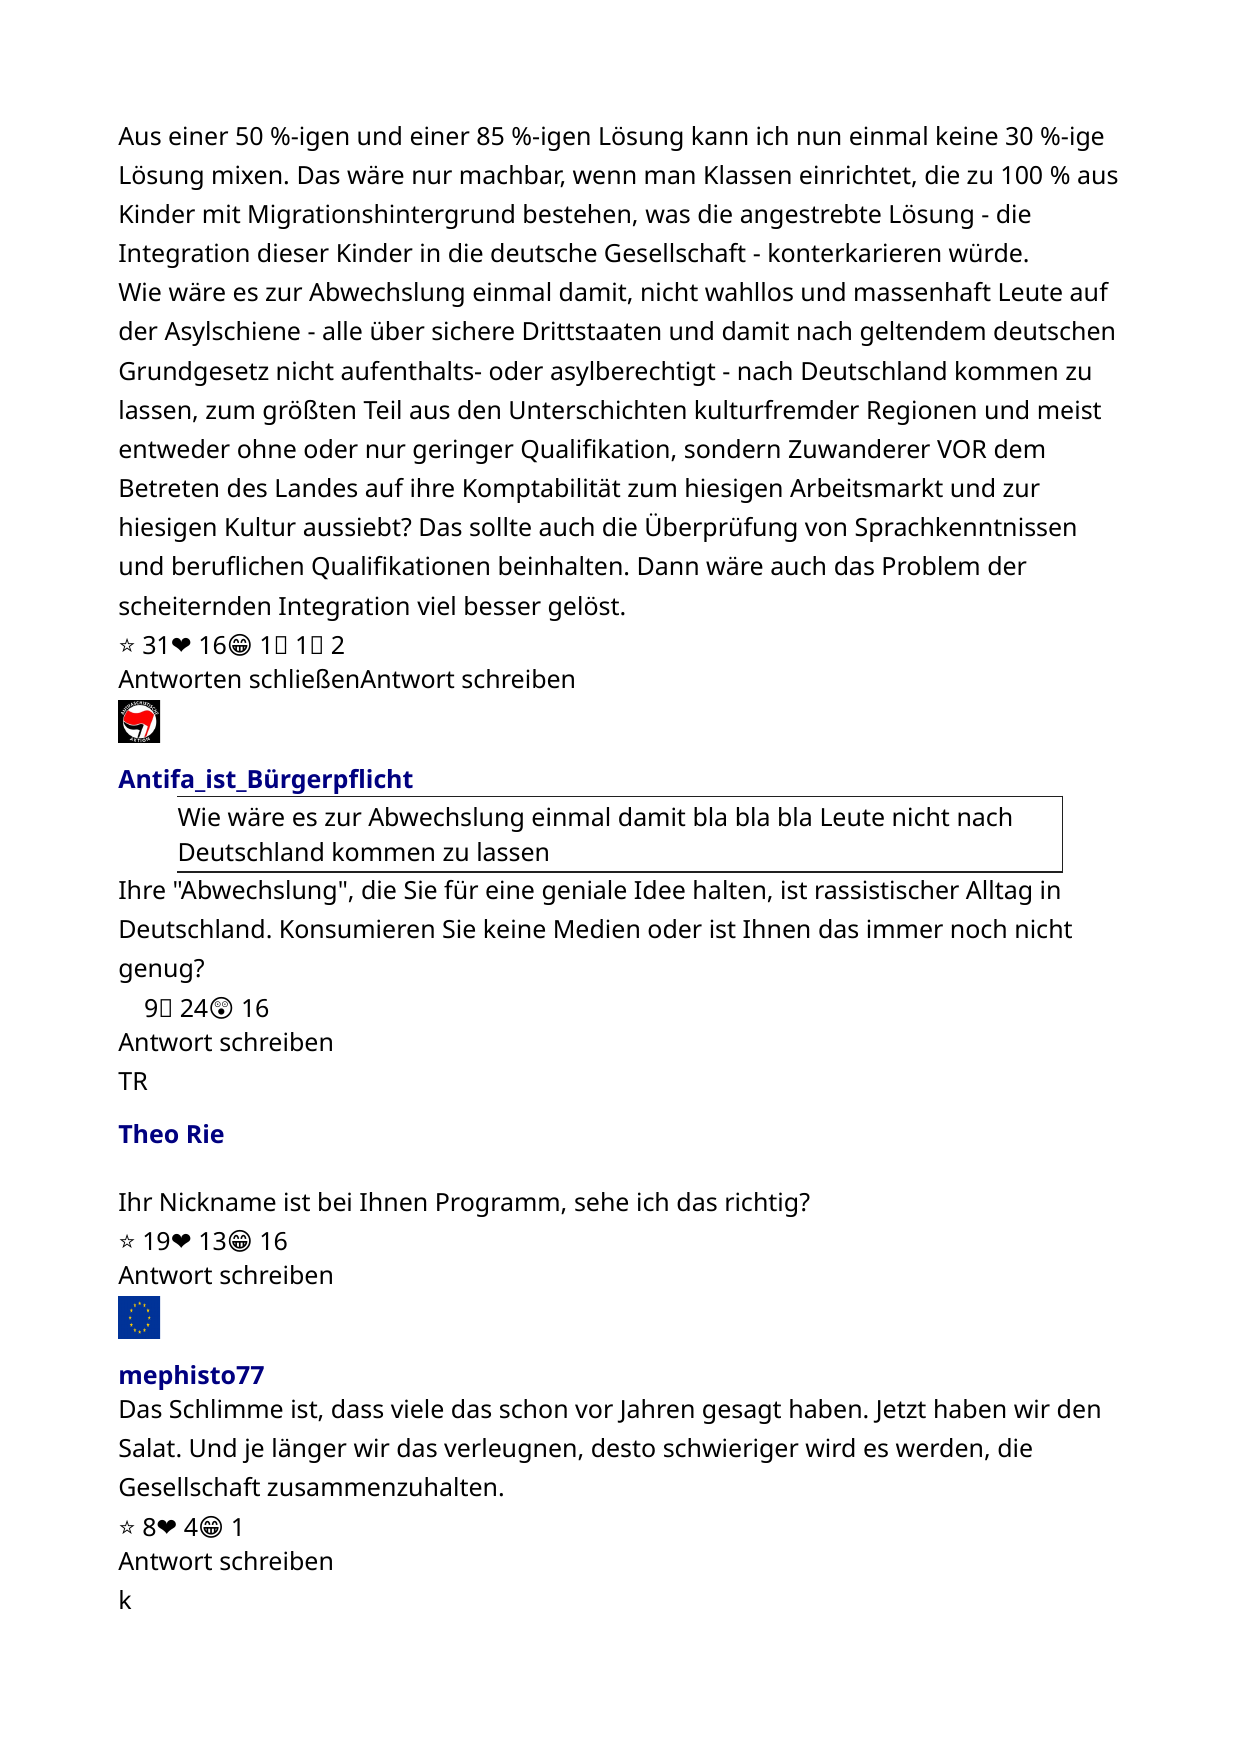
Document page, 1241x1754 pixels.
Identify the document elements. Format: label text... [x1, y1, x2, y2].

text Ihr Nickname ist bei Ihnen Programm, sehe ich das richtig? [118, 1184, 1122, 1218]
subtitle Theo Rie [118, 1117, 1122, 1151]
text Wie wäre es zur Abwechslung einmal damit bla bla bla Leute nicht nach Deutschland kommen zu lassen [177, 797, 1062, 871]
text ⭐️ 8❤️ 4😁 1 [118, 1509, 1122, 1543]
subtitle Antifa_ist_Bürgerpflicht [118, 762, 1122, 796]
text 🙁 9🤨 24😲 16 [118, 990, 1122, 1024]
text Ihre "Abwechslung", die Sie für eine geniale Idee halten, ist rassistischer Alltag in Deutschland. Konsumieren Sie keine Medien oder ist Ihnen das immer noch nicht genug? [118, 873, 1122, 985]
picture [118, 700, 161, 743]
text ⭐️ 19❤️ 13😁 16 [118, 1223, 1122, 1257]
text Wie wäre es zur Abwechslung einmal damit, nicht wahllos und massenhaft Leute auf der Asylschiene - alle über sichere Drittstaaten und damit nach geltendem deutschen Grundgesetz nicht aufenthalts- oder asylberechtigt - nach Deutschland kommen zu lassen, zum größten Teil aus den Unterschichten kulturfremder Regionen und meist entweder ohne oder nur geringer Qualifikation, sondern Zuwanderer VOR dem Betreten des Landes auf ihre Komptabilität zum hiesigen Arbeitsmarkt und zur hiesigen Kultur aussiebt? Das sollte auch die Überprüfung von Sprachkenntnissen und beruflichen Qualifikationen beinhalten. Dann wäre auch das Problem der scheiternden Integration viel besser gelöst. [118, 275, 1122, 622]
text Antwort schreiben [118, 1024, 1122, 1058]
text Antworten schließenAntwort schreiben [118, 661, 1122, 695]
picture [118, 1296, 161, 1339]
text Antwort schreiben [118, 1257, 1122, 1292]
subtitle mephisto77 [118, 1358, 1122, 1392]
text k [118, 1582, 1122, 1617]
text TR [118, 1063, 1122, 1097]
text Aus einer 50 %-igen und einer 85 %-igen Lösung kann ich nun einmal keine 30 %-ige Lösung mixen. Das wäre nur machbar, wenn man Klassen einrichtet, die zu 100 % aus Kinder mit Migrationshintergrund bestehen, was die angestrebte Lösung - die Integration dieser Kinder in die deutsche Gesellschaft - konterkarieren würde. [118, 118, 1122, 270]
text Antwort schreiben [118, 1543, 1122, 1577]
text Das Schlimme ist, dass viele das schon vor Jahren gesagt haben. Jetzt haben wir den Salat. Und je länger wir das verleugnen, desto schwieriger wird es werden, die Gesellschaft zusammenzuhalten. [118, 1392, 1122, 1504]
text ⭐️ 31❤️ 16😁 1🙁 1🤨 2 [118, 627, 1122, 661]
